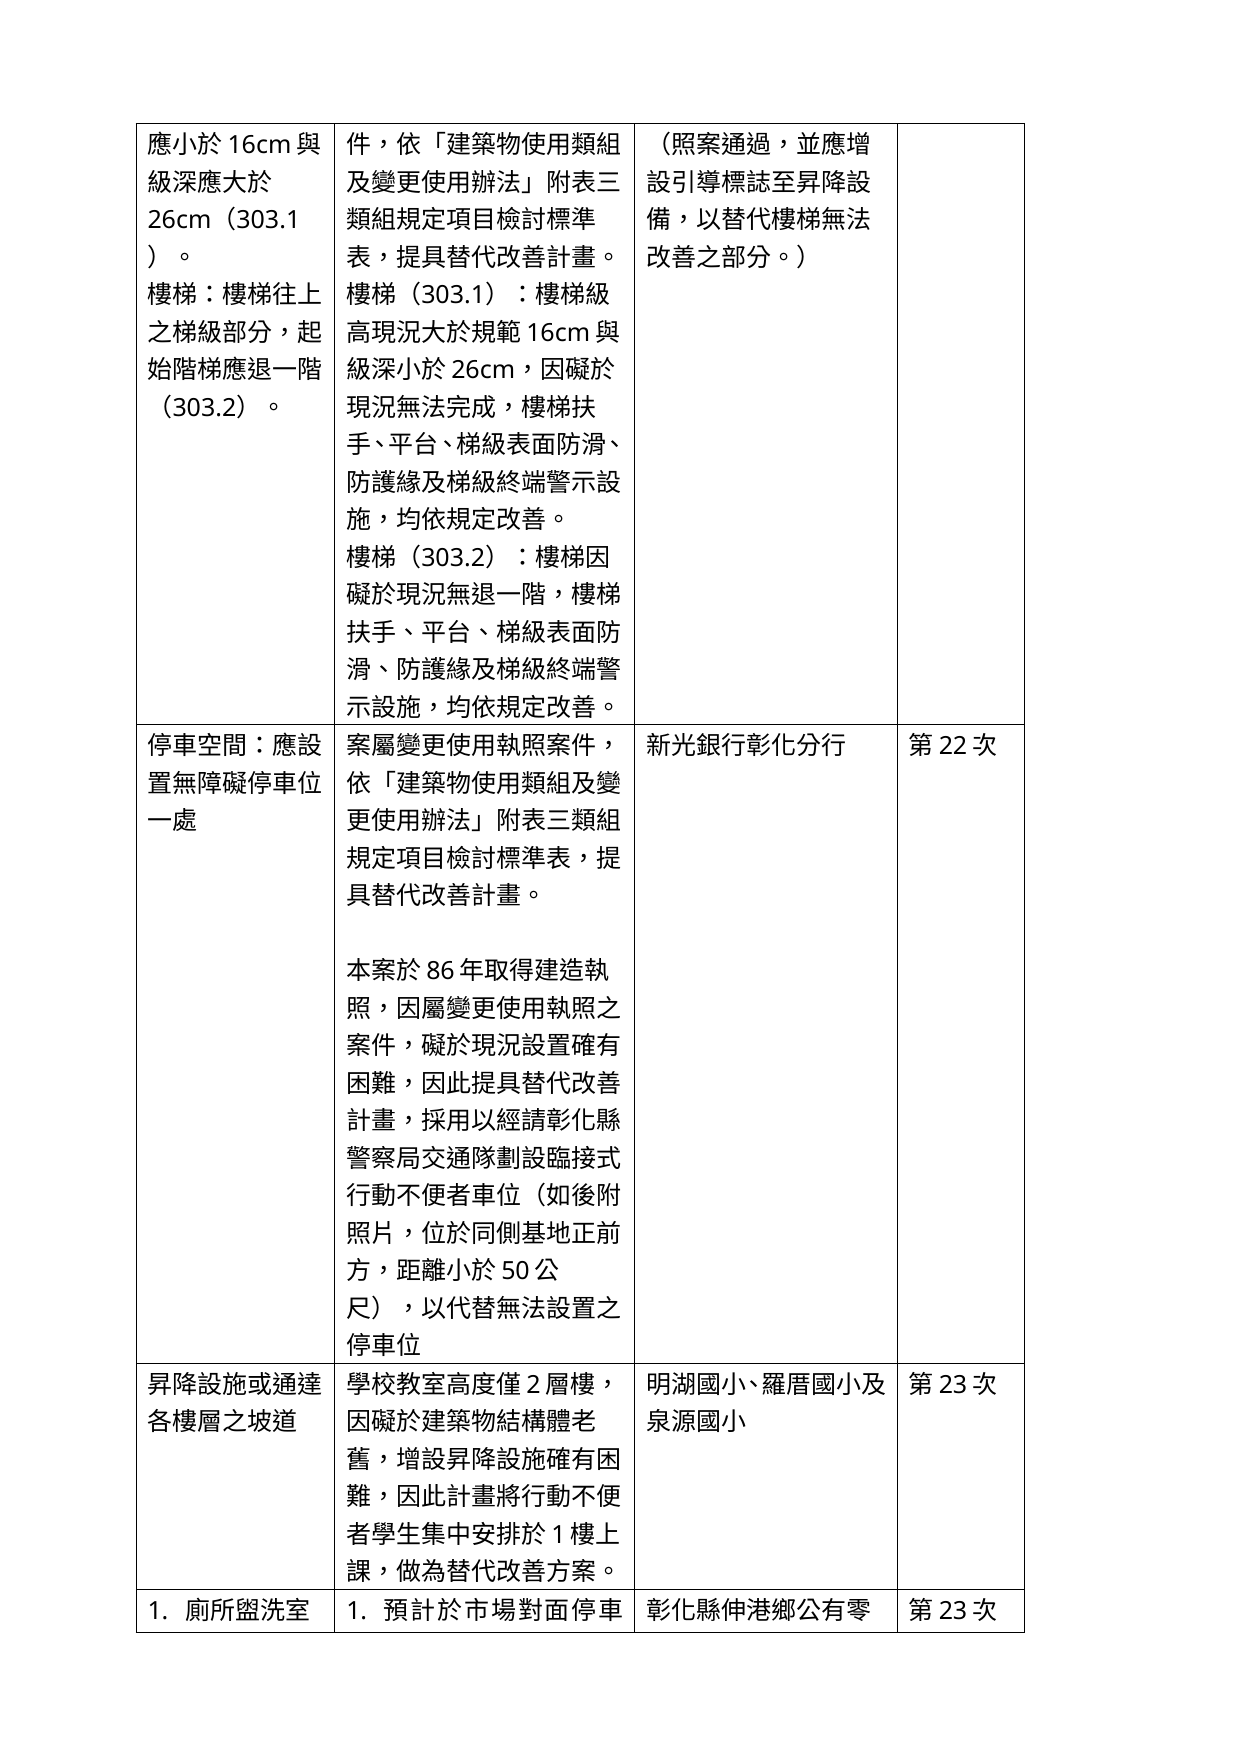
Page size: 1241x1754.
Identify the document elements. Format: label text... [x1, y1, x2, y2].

table_cell 應小於16cm與級深應大於26cm（303.1）。 樓梯：樓梯往上之梯級部分，起始階梯應退一階（303.2）。 [137, 124, 334, 724]
table_cell 明湖國小、羅厝國小及泉源國小 [635, 1364, 897, 1588]
table_cell 廁所盥洗室 2樓梯、昇降設備 [137, 1590, 334, 1632]
table_cell 第23次 [898, 1364, 1024, 1588]
table_cell 第22次 [898, 725, 1024, 1362]
table_cell 預計於市場對面停車場處（距離約10公尺），新建一間無障礙廁所作為替代方案，本案已將行人穿越道標線，列入工程施作項目，將與無障礙廁所一併施作。 因現有市場二樓為閒置空間，並無開放使用，計畫於市場對面停車場處，新建一間無障礙廁所，並完成一樓相關無障礙設施之改善作為替代方案。 [335, 1590, 634, 1632]
table_cell 學校教室高度僅2層樓，因礙於建築物結構體老舊，增設昇降設施確有困難，因此計畫將行動不便者學生集中安排於1樓上課，做為替代改善方案。 [335, 1364, 634, 1588]
table_cell 彰化縣伸港鄉公有零 [635, 1590, 897, 1632]
table_cell [898, 124, 1024, 724]
table_cell 第23次 [898, 1590, 1024, 1632]
table_cell 新光銀行彰化分行 [635, 725, 897, 1362]
table_cell 件，依「建築物使用類組及變更使用辦法」附表三類組規定項目檢討標準表，提具替代改善計畫。 樓梯（303.1）：樓梯級高現況大於規範16cm與級深小於26cm，因礙於現況無法完成，樓梯扶手、平台、梯級表面防滑、防護緣及梯級終端警示設施，均依規定改善。 樓梯（303.2）：樓梯因礙於現況無退一階，樓梯扶手、平台、梯級表面防滑、防護緣及梯級終端警示設施，均依規定改善。 [335, 124, 634, 724]
table_cell 昇降設施或通達各樓層之坡道 [137, 1364, 334, 1588]
table_cell 停車空間：應設置無障礙停車位一處 [137, 725, 334, 1362]
table_cell 案屬變更使用執照案件，依「建築物使用類組及變更使用辦法」附表三類組規定項目檢討標準表，提具替代改善計畫。 本案於86年取得建造執照，因屬變更使用執照之案件，礙於現況設置確有困難，因此提具替代改善計畫，採用以經請彰化縣警察局交通隊劃設臨接式行動不便者車位（如後附照片，位於同側基地正前方，距離小於50公尺），以代替無法設置之停車位 [335, 725, 634, 1362]
table_cell （照案通過，並應增設引導標誌至昇降設備，以替代樓梯無法改善之部分。） [635, 124, 897, 724]
